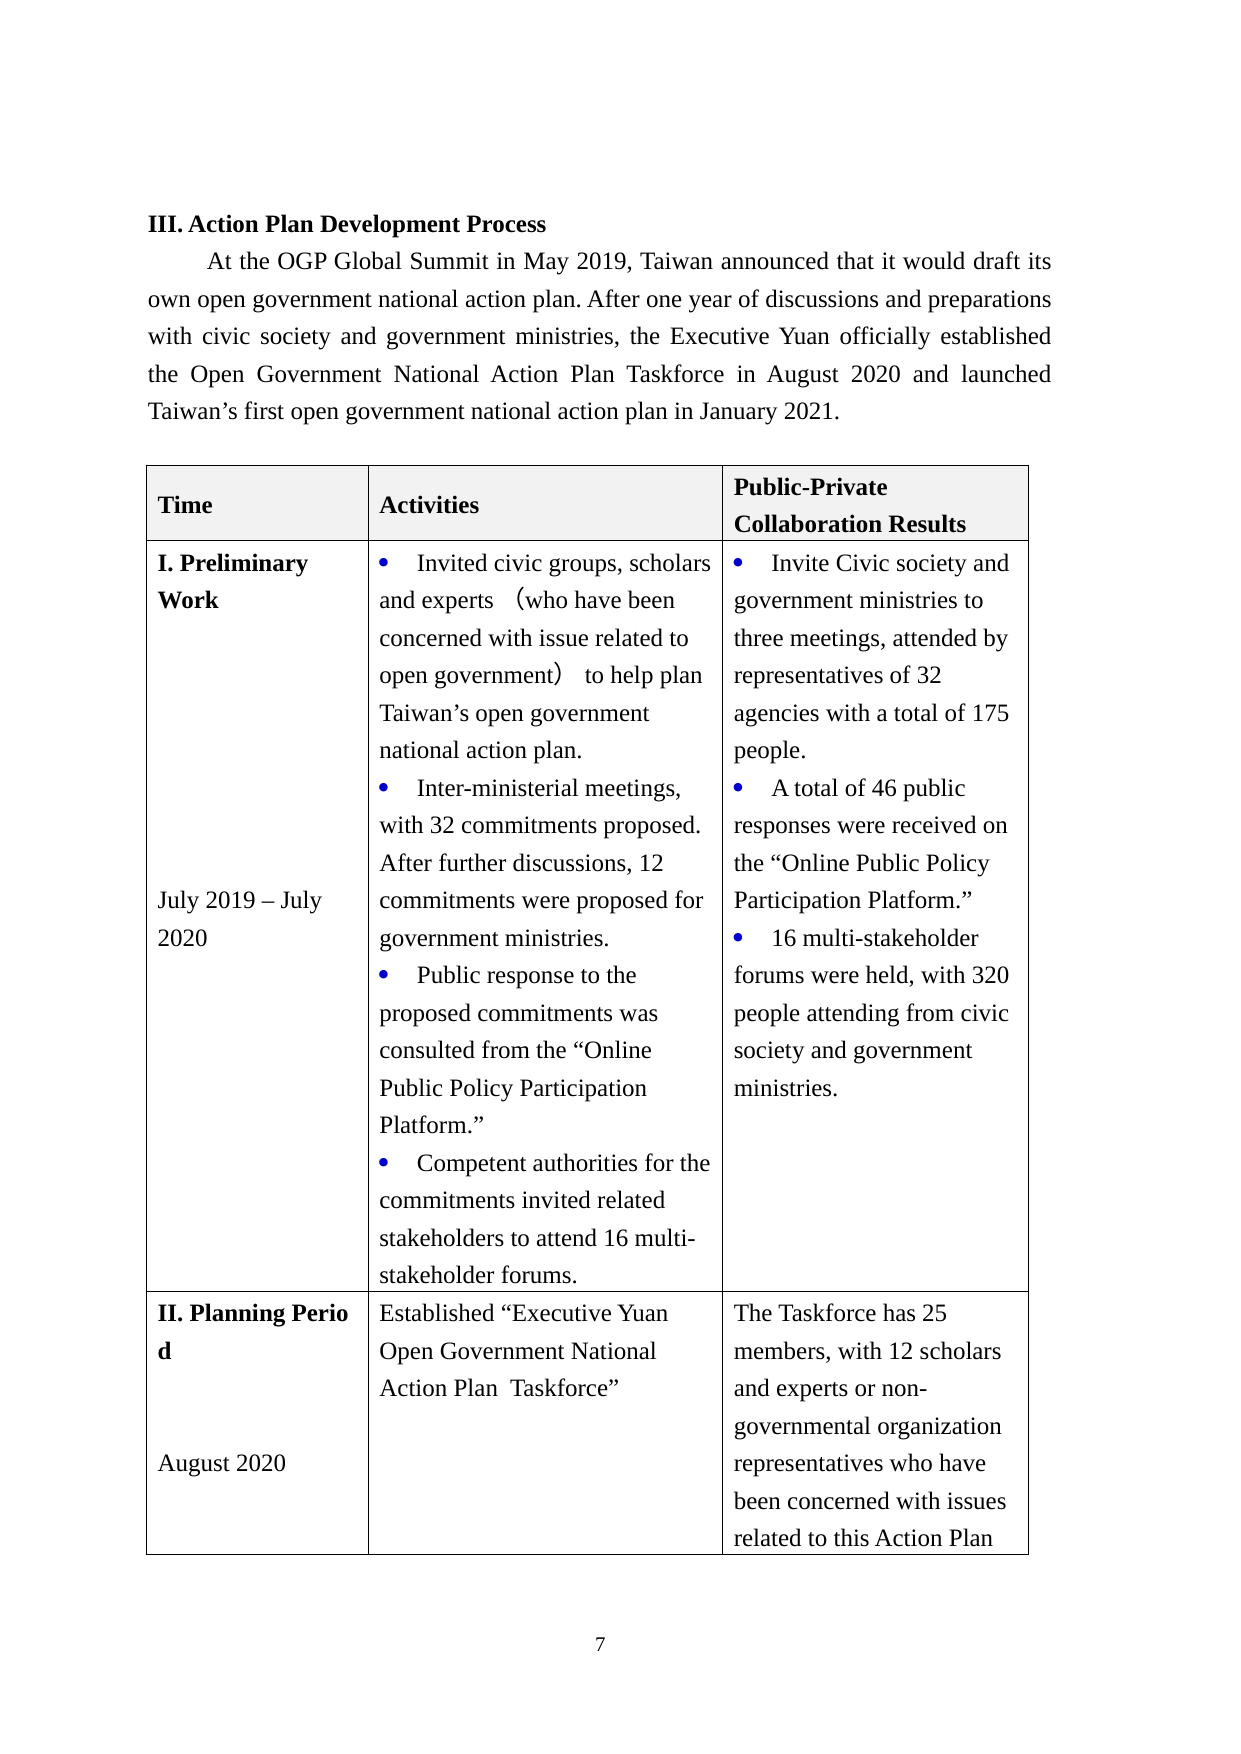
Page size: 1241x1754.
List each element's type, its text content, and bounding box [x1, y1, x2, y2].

table_header Activities [369, 466, 722, 540]
table_header Time [147, 466, 368, 540]
table_cell I. Preliminary Work July 2019 – July 2020 [147, 541, 368, 1291]
text At the OGP Global Summit in May 2019, Taiwan announced that it would draft its own open government national action plan. After one year of discussions and preparations with civic society and government ministries, the Executive Yuan officially established the Open Government National Action Plan Taskforce in August 2020 and launched Taiwan’s first open government national action plan in January 2021. [148, 239, 1053, 427]
table_cell II. Planning Period August 2020 [147, 1292, 368, 1554]
table_cell Invite Civic society and government ministries to three meetings, attended by representatives of 32 agencies with a total of 175 people. A total of 46 public responses were received on the “Online Public Policy Participation Platform.” 16 multi-stakeholder forums were held, with 320 people attending from civic society and government ministries. [723, 541, 1028, 1291]
table_cell Invited civic groups, scholars and experts （who have been concerned with issue related to open government） to help plan Taiwan’s open government national action plan. Inter-ministerial meetings, with 32 commitments proposed. After further discussions, 12 commitments were proposed for government ministries. Public response to the proposed commitments was consulted from the “Online Public Policy Participation Platform.” Competent authorities for the commitments invited related stakeholders to attend 16 multi-stakeholder forums. [369, 541, 722, 1291]
table_header Public-Private Collaboration Results [723, 466, 1028, 540]
table_cell The Taskforce has 25 members, with 12 scholars and experts or non-governmental organization representatives who have been concerned with issues related to this Action Plan [723, 1292, 1028, 1554]
table_cell Established “Executive Yuan Open Government National Action Plan Taskforce” [369, 1292, 722, 1554]
text III. Action Plan Development Process [148, 202, 1053, 239]
